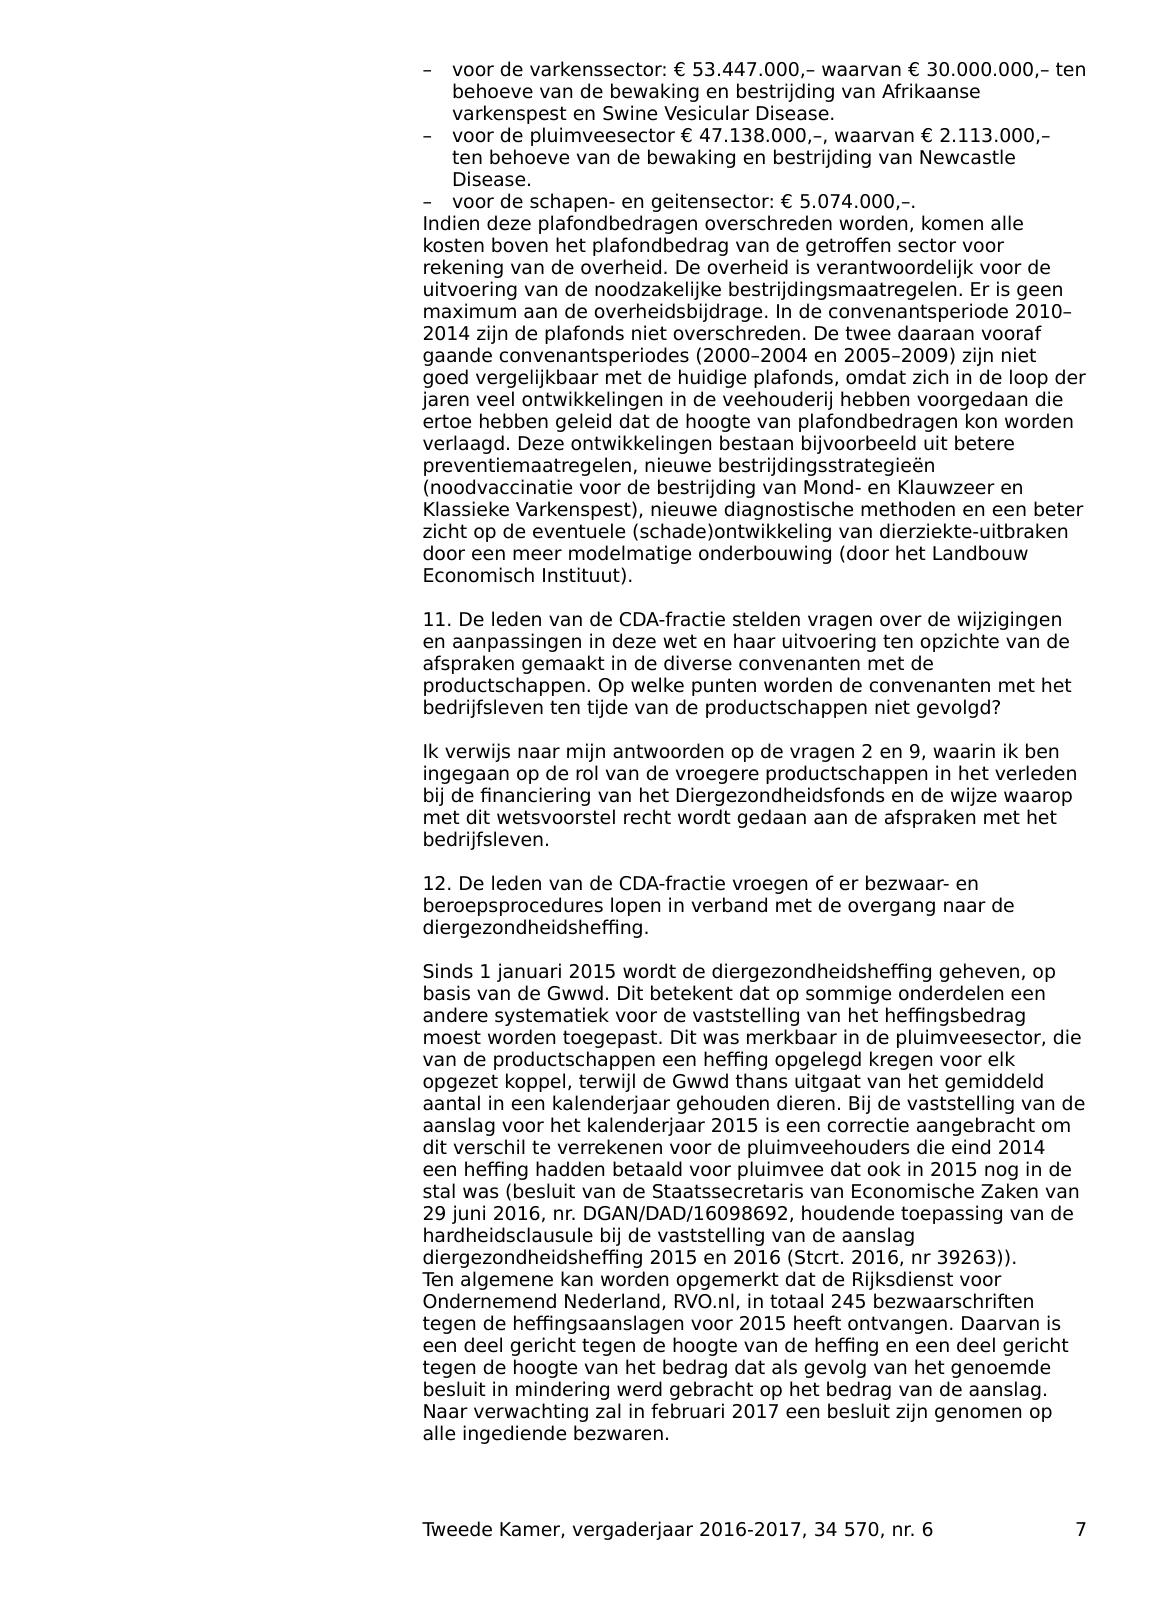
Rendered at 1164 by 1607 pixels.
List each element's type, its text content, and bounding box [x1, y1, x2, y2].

text Ten algemene kan worden opgemerkt dat de Rijksdienst voor Ondernemend Nederland, RVO.nl, in totaal 245 bezwaarschriften tegen de heffingsaanslagen voor 2015 heeft ontvangen. Daarvan is een deel gericht tegen de hoogte van de heffing en een deel gericht tegen de hoogte van het bedrag dat als gevolg van het genoemde besluit in mindering werd gebracht op het bedrag van de aanslag. Naar verwachting zal in februari 2017 een besluit zijn genomen op alle ingediende bezwaren. [422, 1269, 1087, 1444]
text 12. De leden van de CDA-fractie vroegen of er bezwaar- en beroepsprocedures lopen in verband met de overgang naar de diergezondheidsheffing. [422, 873, 1087, 939]
text 11. De leden van de CDA-fractie stelden vragen over de wijzigingen en aanpassingen in deze wet en haar uitvoering ten opzichte van de afspraken gemaakt in de diverse convenanten met de productschappen. Op welke punten worden de convenanten met het bedrijfsleven ten tijde van de productschappen niet gevolgd? [422, 609, 1087, 719]
text Sinds 1 januari 2015 wordt de diergezondheidsheffing geheven, op basis van de Gwwd. Dit betekent dat op sommige onderdelen een andere systematiek voor de vaststelling van het heffingsbedrag moest worden toegepast. Dit was merkbaar in de pluimveesector, die van de productschappen een heffing opgelegd kregen voor elk opgezet koppel, terwijl de Gwwd thans uitgaat van het gemiddeld aantal in een kalenderjaar gehouden dieren. Bij de vaststelling van de aanslag voor het kalenderjaar 2015 is een correctie aangebracht om dit verschil te verrekenen voor de pluimveehouders die eind 2014 een heffing hadden betaald voor pluimvee dat ook in 2015 nog in de stal was (besluit van de Staatssecretaris van Economische Zaken van 29 juni 2016, nr. DGAN/DAD/16098692, houdende toepassing van de hardheidsclausule bij de vaststelling van de aanslag diergezondheidsheffing 2015 en 2016 (Stcrt. 2016, nr 39263)). [422, 961, 1087, 1269]
text – voor de pluimveesector € 47.138.000,–, waarvan € 2.113.000,– ten behoeve van de bewaking en bestrijding van Newcastle Disease. [422, 125, 1087, 191]
text Indien deze plafondbedragen overschreden worden, komen alle kosten boven het plafondbedrag van de getroffen sector voor rekening van de overheid. De overheid is verantwoordelijk voor de uitvoering van de noodzakelijke bestrijdingsmaatregelen. Er is geen maximum aan de overheidsbijdrage. In de convenantsperiode 2010–2014 zijn de plafonds niet overschreden. De twee daaraan vooraf gaande convenantsperiodes (2000–2004 en 2005–2009) zijn niet goed vergelijkbaar met de huidige plafonds, omdat zich in de loop der jaren veel ontwikkelingen in de veehouderij hebben voorgedaan die ertoe hebben geleid dat de hoogte van plafondbedragen kon worden verlaagd. Deze ontwikkelingen bestaan bijvoorbeeld uit betere preventiemaatregelen, nieuwe bestrijdingsstrategieën (noodvaccinatie voor de bestrijding van Mond- en Klauwzeer en Klassieke Varkenspest), nieuwe diagnostische methoden en een beter zicht op de eventuele (schade)ontwikkeling van dierziekte-uitbraken door een meer modelmatige onderbouwing (door het Landbouw Economisch Instituut). [422, 213, 1087, 587]
text Ik verwijs naar mijn antwoorden op de vragen 2 en 9, waarin ik ben ingegaan op de rol van de vroegere productschappen in het verleden bij de financiering van het Diergezondheidsfonds en de wijze waarop met dit wetsvoorstel recht wordt gedaan aan de afspraken met het bedrijfsleven. [422, 741, 1087, 851]
text – voor de varkenssector: € 53.447.000,– waarvan € 30.000.000,– ten behoeve van de bewaking en bestrijding van Afrikaanse varkenspest en Swine Vesicular Disease. [422, 59, 1087, 125]
text – voor de schapen- en geitensector: € 5.074.000,–. [422, 191, 1087, 213]
